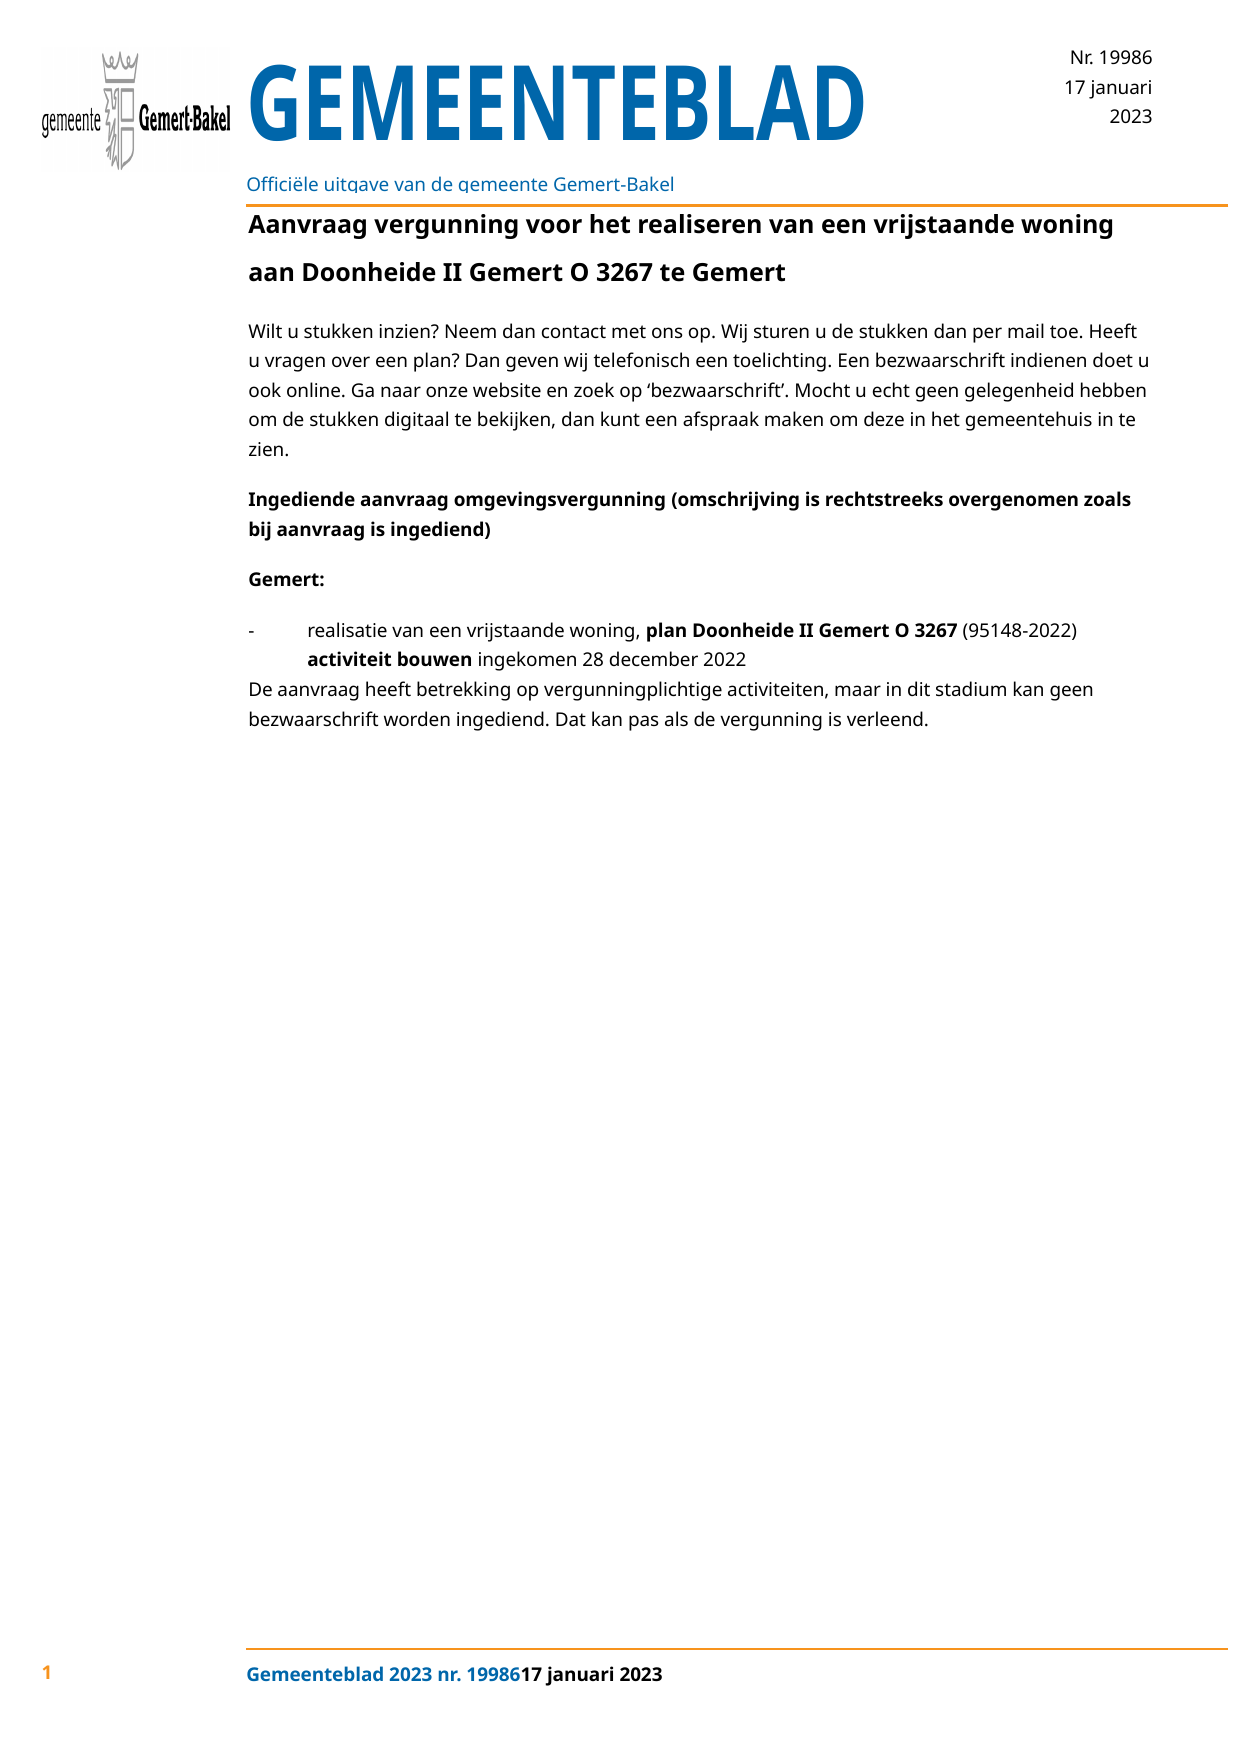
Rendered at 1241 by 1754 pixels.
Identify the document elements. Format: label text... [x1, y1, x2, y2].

text Aanvraag vergunning voor het realiseren van een vrijstaande woning aan Doonheide II Gemert O 3267 te Gemert [248, 207, 1152, 288]
text Ingediende aanvraag omgevingsvergunning (omschrijving is rechtstreeks overgenomen zoals bij aanvraag is ingediend) [248, 487, 1152, 542]
list realisatie van een vrijstaande woning, plan Doonheide II Gemert O 3267 (95148-2022) activiteit bouwen ingekomen 28 december 2022 [248, 617, 1152, 672]
text Wilt u stukken inzien? Neem dan contact met ons op. Wij sturen u de stukken dan per mail toe. Heeft u vragen over een plan? Dan geven wij telefonisch een toelichting. Een bezwaarschrift indienen doet u ook online. Ga naar onze website en zoek op ‘bezwaarschrift’. Mocht u echt geen gelegenheid hebben om de stukken digitaal te bekijken, dan kunt een afspraak maken om deze in het gemeentehuis in te zien. [248, 318, 1152, 462]
text De aanvraag heeft betrekking op vergunningplichtige activiteiten, maar in dit stadium kan geen bezwaarschrift worden ingediend. Dat kan pas als de vergunning is verleend. [248, 676, 1152, 732]
picture [41, 47, 231, 172]
text Gemert: [248, 567, 1152, 592]
